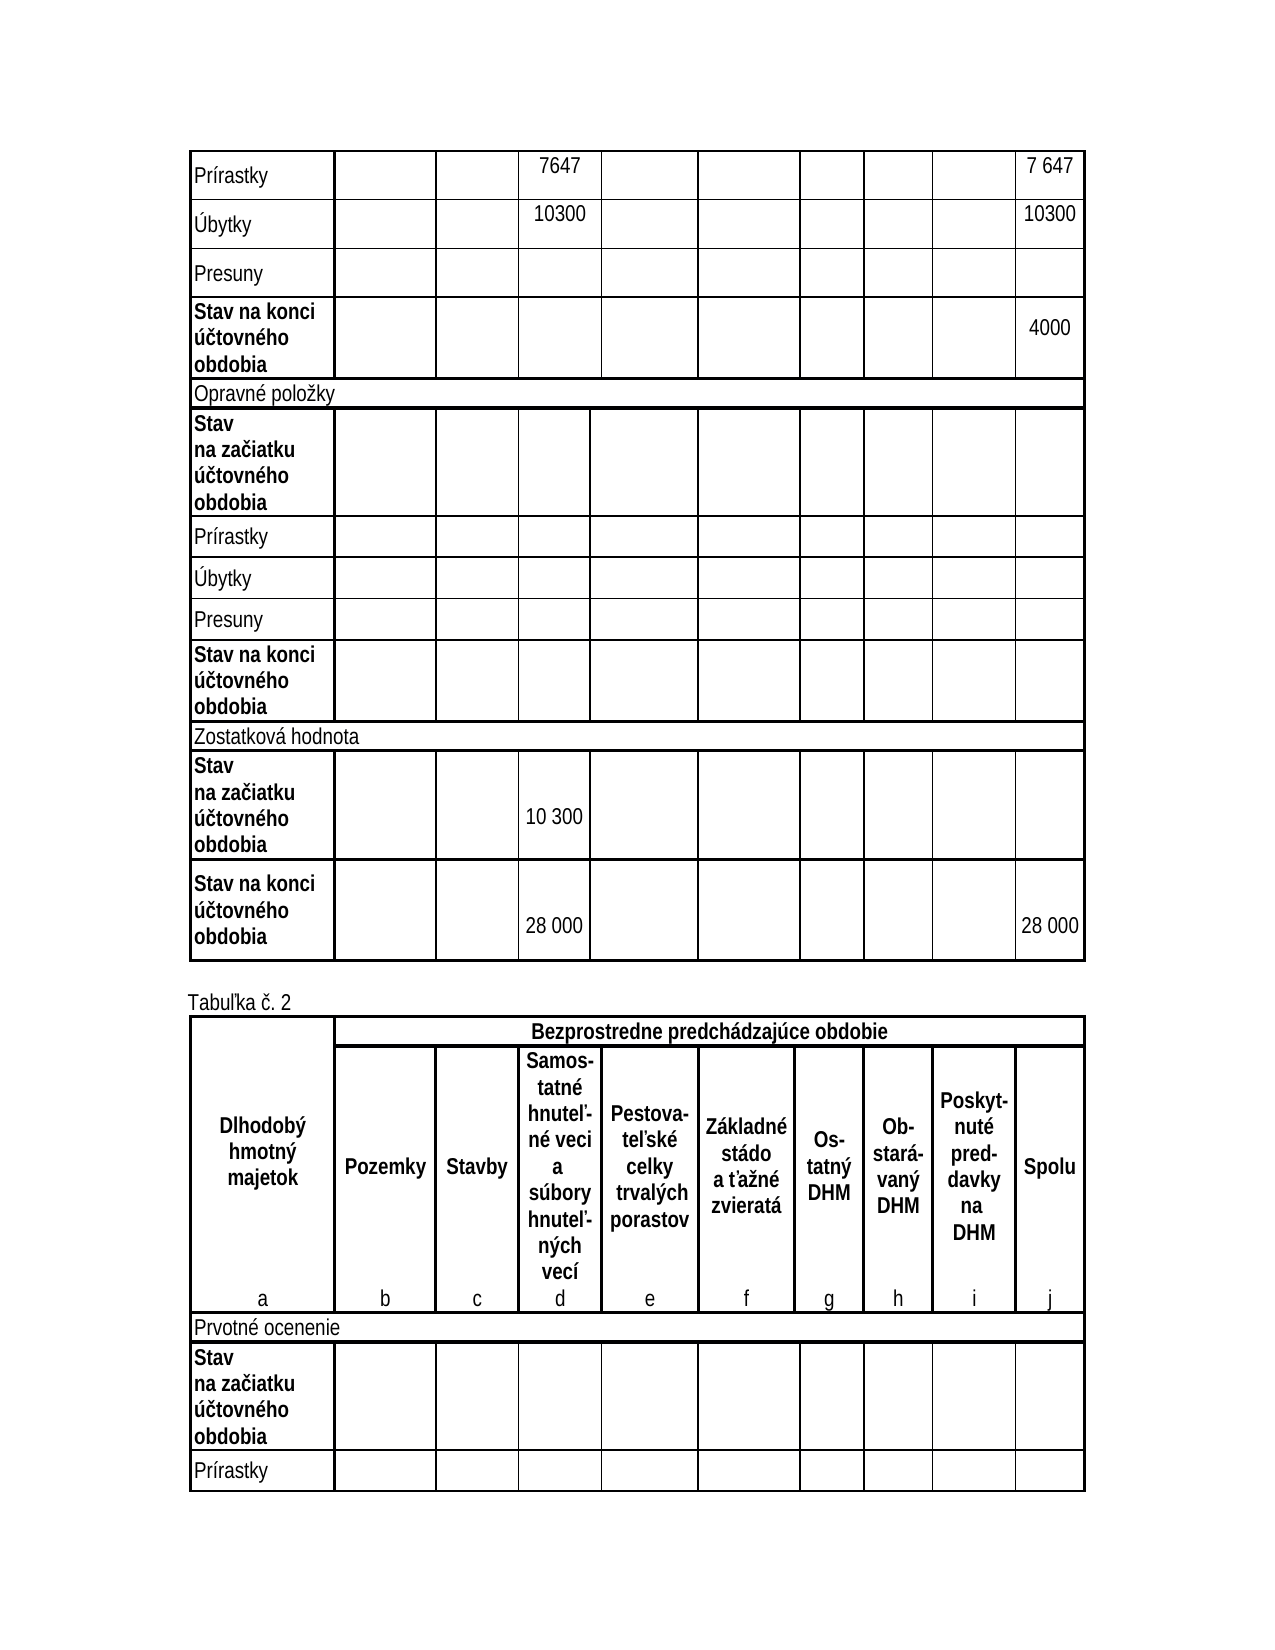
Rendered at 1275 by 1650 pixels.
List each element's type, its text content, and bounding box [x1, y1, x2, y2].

table_cell [602, 152, 697, 199]
table_cell [699, 410, 799, 515]
table_cell [602, 1344, 697, 1449]
table_cell [336, 641, 435, 719]
table_cell [519, 599, 589, 639]
table_cell [933, 752, 1015, 858]
table_cell [699, 200, 799, 247]
table_cell [602, 1451, 697, 1490]
table_cell [1016, 641, 1083, 719]
table_cell j [1017, 1285, 1083, 1311]
table_cell [933, 200, 1015, 247]
table_cell c [437, 1285, 517, 1311]
table_cell [519, 1344, 601, 1449]
table_cell e [603, 1285, 697, 1311]
table_cell g [796, 1285, 862, 1311]
table_cell Stav na konci účtovného obdobia [192, 861, 333, 959]
table_cell 10 300 [519, 752, 589, 858]
table_cell [933, 861, 1015, 959]
table_cell 28 000 [519, 861, 589, 959]
table_cell [801, 517, 863, 556]
table_cell [865, 599, 932, 639]
table_cell [933, 1344, 1015, 1449]
table_cell Základné stádo a ťažné zvieratá [700, 1048, 793, 1284]
table_cell 10300 [519, 200, 601, 247]
table_cell [801, 249, 863, 296]
table_cell [801, 1451, 863, 1490]
table_cell [591, 752, 697, 858]
table_cell [865, 200, 932, 247]
table_cell [1016, 1344, 1083, 1449]
table_cell Stav na začiatku účtovného obdobia [192, 752, 333, 858]
table_cell Úbytky [192, 558, 333, 598]
table_cell d [520, 1285, 600, 1311]
table_cell [699, 517, 799, 556]
table_cell [699, 249, 799, 296]
table_cell [801, 641, 863, 719]
table_cell [865, 249, 932, 296]
table_cell [1016, 517, 1083, 556]
table_cell [865, 410, 932, 515]
table_cell [699, 152, 799, 199]
table_cell [437, 1344, 518, 1449]
table_cell b [336, 1285, 434, 1311]
table_cell [591, 558, 697, 598]
table_cell [865, 558, 932, 598]
table_cell [699, 641, 799, 719]
table_cell [519, 298, 601, 377]
table_cell Poskyt-nuté pred-davky na DHM [934, 1048, 1014, 1284]
table_cell [336, 1451, 435, 1490]
table_cell [336, 558, 435, 598]
table_cell [602, 298, 697, 377]
table_cell [1016, 1451, 1083, 1490]
table_cell Ob-stará-vaný DHM [865, 1048, 931, 1284]
table_cell [591, 410, 697, 515]
table_cell [801, 298, 863, 377]
table_cell Stav na začiatku účtovného obdobia [192, 410, 333, 515]
table_cell Prírastky [192, 152, 333, 199]
table_cell [865, 298, 932, 377]
table_cell [699, 861, 799, 959]
table_cell [801, 1344, 863, 1449]
table_cell [437, 558, 518, 598]
table_cell [602, 200, 697, 247]
table_cell h [865, 1285, 931, 1311]
table_cell [699, 1344, 799, 1449]
table_cell [1016, 249, 1083, 296]
table_cell [437, 861, 518, 959]
table_cell 10300 [1016, 200, 1083, 247]
table_cell [865, 752, 932, 858]
table_cell [591, 517, 697, 556]
table_cell [699, 599, 799, 639]
table_cell f [700, 1285, 793, 1311]
table_cell [865, 641, 932, 719]
table_cell [437, 517, 518, 556]
table_cell [1016, 410, 1083, 515]
table_cell [933, 298, 1015, 377]
table_cell [801, 152, 863, 199]
table_cell Úbytky [192, 200, 333, 247]
table_cell [801, 599, 863, 639]
table_cell 7647 [519, 152, 601, 199]
table_cell [591, 861, 697, 959]
table_cell [437, 641, 518, 719]
table_cell 7 647 [1016, 152, 1083, 199]
table_cell [1016, 599, 1083, 639]
table_cell Spolu [1017, 1048, 1083, 1284]
table_cell Presuny [192, 249, 333, 296]
table_cell [519, 558, 589, 598]
table_cell [699, 752, 799, 858]
table_cell Zostatková hodnota [192, 723, 1083, 749]
table_cell [602, 249, 697, 296]
table_cell [437, 599, 518, 639]
table_cell [1016, 752, 1083, 858]
table_cell [519, 410, 589, 515]
table_cell [865, 517, 932, 556]
table_cell Prírastky [192, 1451, 333, 1490]
table_cell [865, 861, 932, 959]
table_cell [437, 410, 518, 515]
table_cell i [934, 1285, 1014, 1311]
table_cell [519, 641, 589, 719]
table_cell [1016, 558, 1083, 598]
table_cell [801, 410, 863, 515]
table_cell [865, 152, 932, 199]
table_cell [801, 558, 863, 598]
table_cell [336, 517, 435, 556]
table_cell [519, 249, 601, 296]
table_cell [336, 599, 435, 639]
table_cell Stav na konci účtovného obdobia [192, 641, 333, 719]
table_cell Pestova-teľské celky trvalých porastov [603, 1048, 697, 1284]
table_cell [865, 1344, 932, 1449]
table_cell Stav na začiatku účtovného obdobia [192, 1344, 333, 1449]
table_cell [933, 152, 1015, 199]
table_cell [437, 152, 518, 199]
table_cell [336, 410, 435, 515]
table_cell Prírastky [192, 517, 333, 556]
table_cell [336, 861, 435, 959]
table_cell [437, 1451, 518, 1490]
table_cell [519, 1451, 601, 1490]
table_header Dlhodobý hmotný majetok [192, 1018, 333, 1284]
table_cell Stav na konci účtovného obdobia [192, 298, 333, 377]
table_cell Prvotné ocenenie [192, 1314, 1083, 1340]
table_cell Os-tatný DHM [796, 1048, 862, 1284]
table_cell [933, 558, 1015, 598]
table_cell [801, 200, 863, 247]
table_cell Pozemky [336, 1048, 434, 1284]
table_cell [933, 517, 1015, 556]
table_cell Stavby [437, 1048, 517, 1284]
table_cell [437, 200, 518, 247]
table_cell [437, 752, 518, 858]
table_cell [699, 298, 799, 377]
table_cell [437, 298, 518, 377]
table_cell [591, 599, 697, 639]
table_cell [336, 200, 435, 247]
text Tabuľka č. 2 [187, 988, 1087, 1015]
table_cell [591, 641, 697, 719]
table_cell [336, 1344, 435, 1449]
table_cell [933, 1451, 1015, 1490]
table_cell [933, 641, 1015, 719]
table_cell a [192, 1285, 333, 1311]
table_cell Samos-tatné hnuteľ-né veci a súbory hnuteľ-ných vecí [520, 1048, 600, 1284]
table_cell [336, 752, 435, 858]
table_cell [865, 1451, 932, 1490]
table_header Bezprostredne predchádzajúce obdobie [336, 1018, 1083, 1044]
table_cell [336, 298, 435, 377]
table_cell [336, 152, 435, 199]
table_cell [437, 249, 518, 296]
table_cell [933, 410, 1015, 515]
table_cell [519, 517, 589, 556]
table_cell [801, 752, 863, 858]
table_cell 28 000 [1016, 861, 1083, 959]
table_cell [933, 599, 1015, 639]
table_cell [699, 1451, 799, 1490]
table_cell Presuny [192, 599, 333, 639]
table_cell [933, 249, 1015, 296]
table_cell [336, 249, 435, 296]
table_cell 4000 [1016, 298, 1083, 377]
table_cell [801, 861, 863, 959]
table_cell Opravné položky [192, 380, 1083, 406]
table_cell [699, 558, 799, 598]
